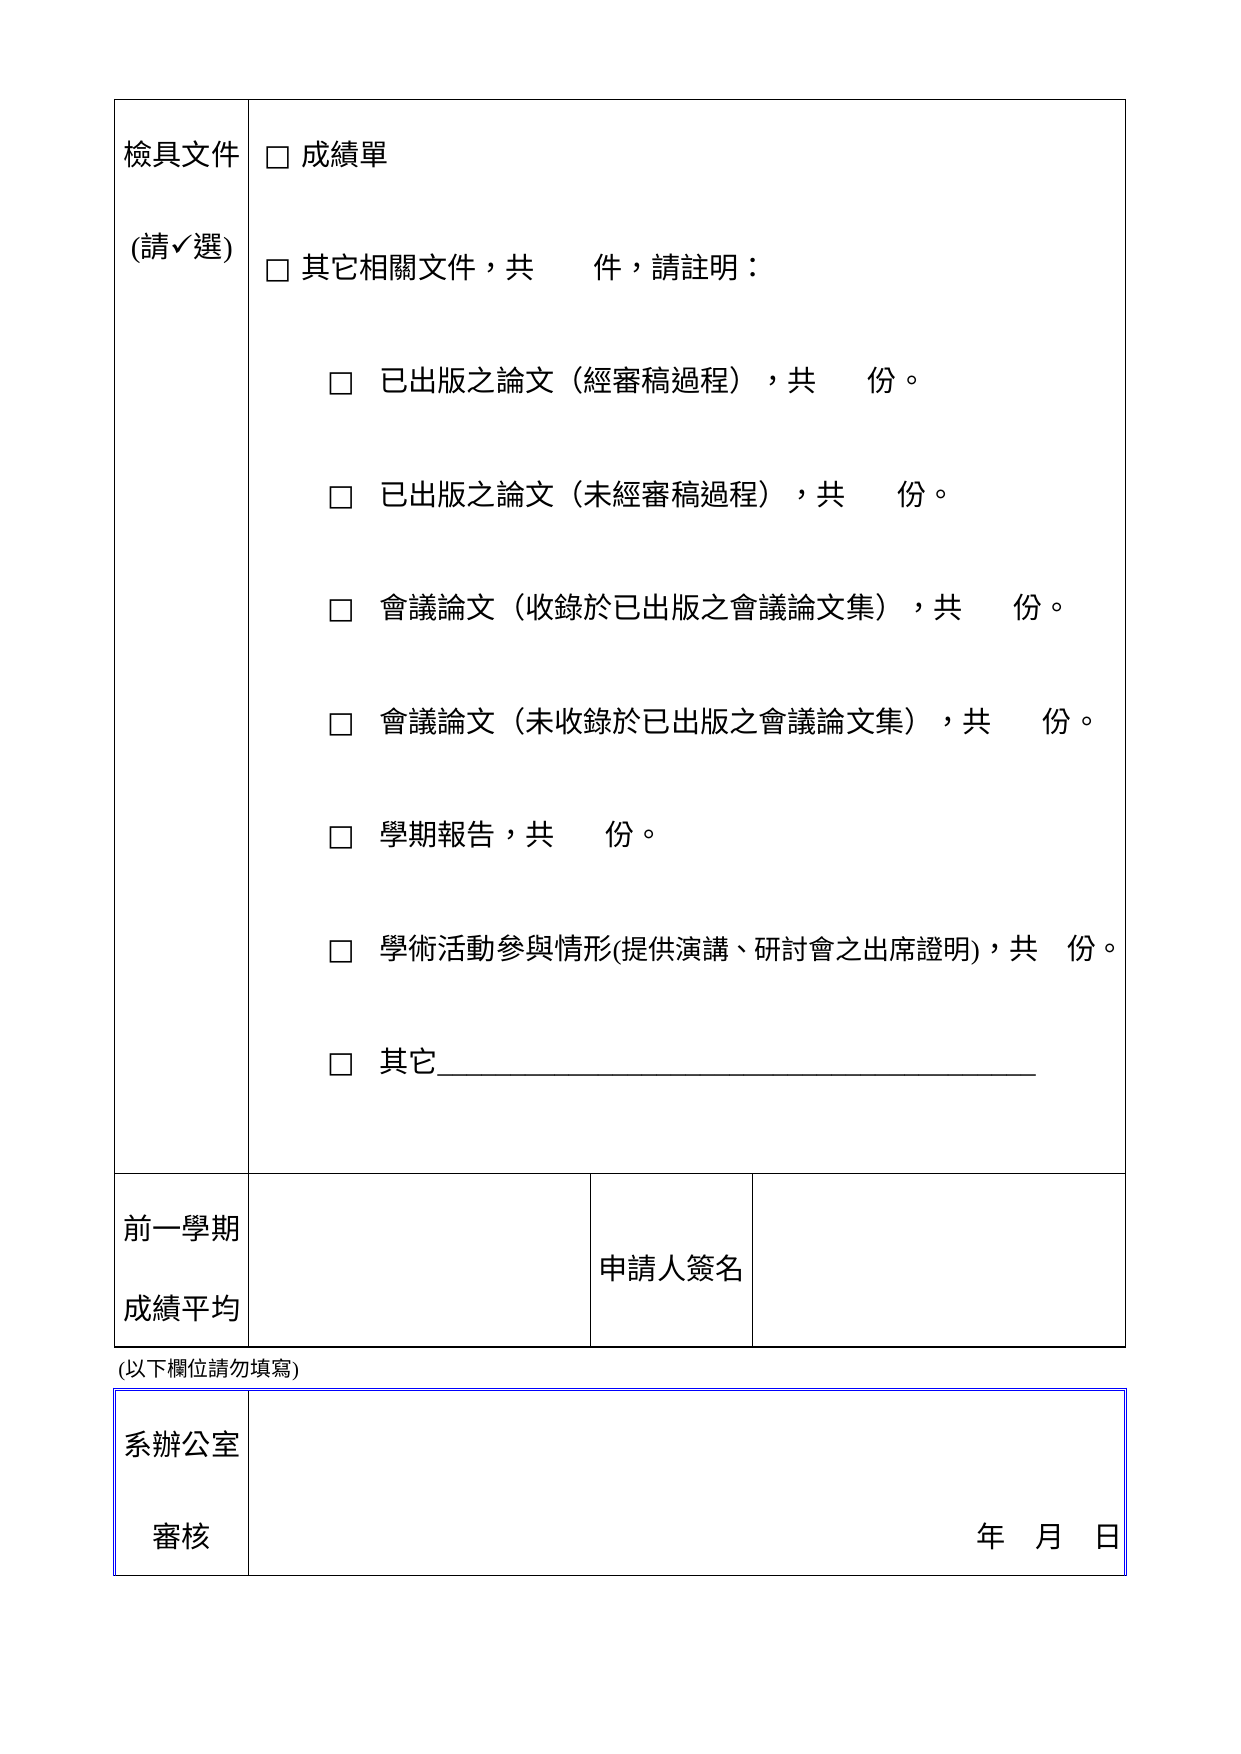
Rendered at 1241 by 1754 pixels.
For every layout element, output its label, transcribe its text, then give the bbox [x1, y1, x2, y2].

table_header 年 月 日 [249, 1391, 1124, 1575]
table_cell 前一學期成績平均 [115, 1174, 248, 1346]
table_cell 申請人簽名 [591, 1174, 752, 1346]
table_cell [249, 1174, 590, 1346]
text (以下欄位請勿填寫) [118, 1348, 1122, 1387]
table_cell 成績單 其它相關文件，共 件，請註明： 已出版之論文（經審稿過程），共 份。 已出版之論文（未經審稿過程），共 份。 會議論文（收錄於已出版之會議論文集），共 份。 會議論文（未收錄於已出版之會議論文集），共 份。 學期報告，共 份。 學術活動參與情形(提供演講、研討會之出席證明)，共 份。 其它_________________________________________ [249, 100, 1125, 1173]
table_cell 檢具文件 (請選) [115, 100, 248, 1173]
table_cell [753, 1174, 1125, 1346]
table_header 系辦公室 審核 [116, 1391, 248, 1575]
